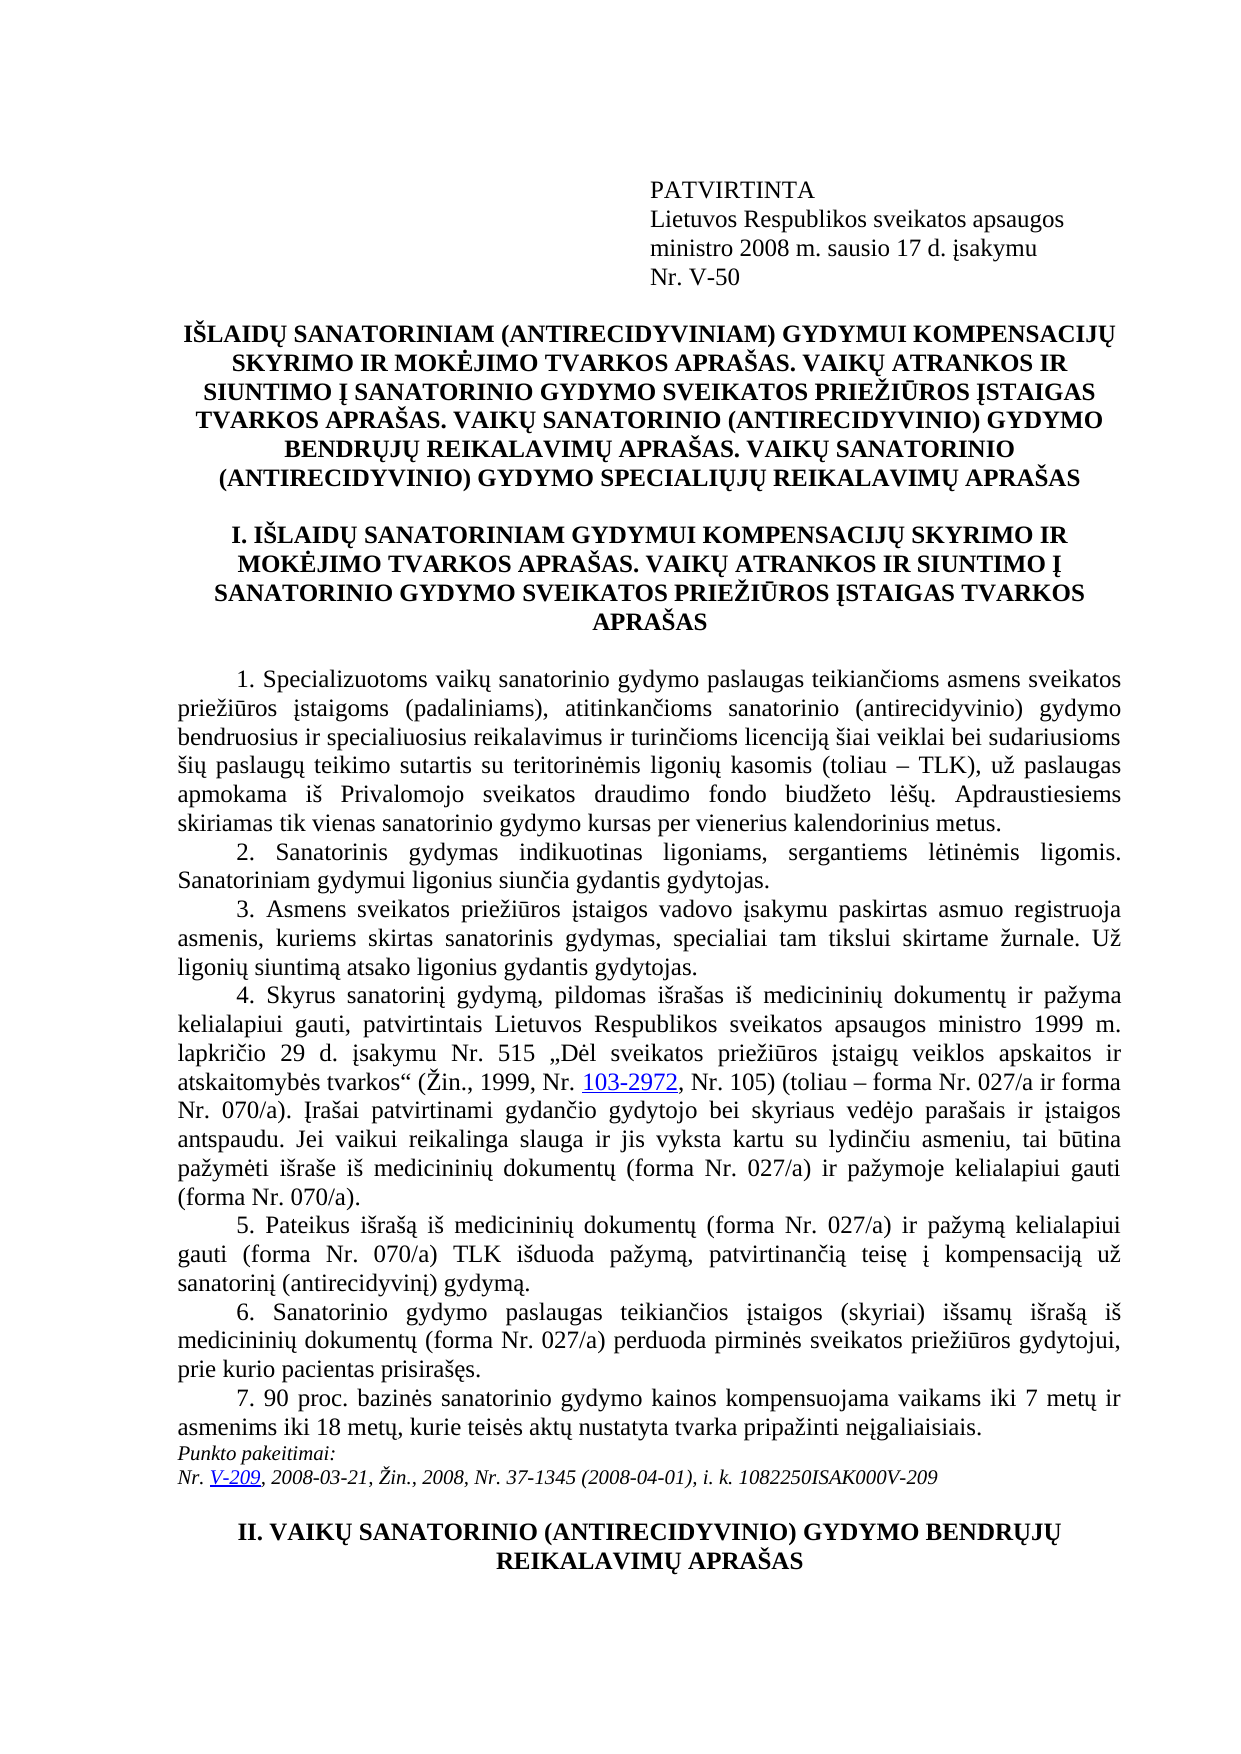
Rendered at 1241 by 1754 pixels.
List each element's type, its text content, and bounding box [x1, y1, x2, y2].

text 7. 90 proc. bazinės sanatorinio gydymo kainos kompensuojama vaikams iki 7 metų ir asmenims iki 18 metų, kurie teisės aktų nustatyta tvarka pripažinti neįgaliaisiais. [177, 1383, 1122, 1441]
text 4. Skyrus sanatorinį gydymą, pildomas išrašas iš medicininių dokumentų ir pažyma kelialapiui gauti, patvirtintais Lietuvos Respublikos sveikatos apsaugos ministro 1999 m. lapkričio 29 d. įsakymu Nr. 515 „Dėl sveikatos priežiūros įstaigų veiklos apskaitos ir atskaitomybės tvarkos“ (Žin., 1999, Nr. 103-2972, Nr. 105) (toliau – forma Nr. 027/a ir forma Nr. 070/a). Įrašai patvirtinami gydančio gydytojo bei skyriaus vedėjo parašais ir įstaigos antspaudu. Jei vaikui reikalinga slauga ir jis vyksta kartu su lydinčiu asmeniu, tai būtina pažymėti išraše iš medicininių dokumentų (forma Nr. 027/a) ir pažymoje kelialapiui gauti (forma Nr. 070/a). [177, 981, 1122, 1211]
text 2. Sanatorinis gydymas indikuotinas ligoniams, sergantiems lėtinėmis ligomis. Sanatoriniam gydymui ligonius siunčia gydantis gydytojas. [177, 837, 1122, 894]
text Punkto pakeitimai: [177, 1441, 1122, 1465]
text Išlaidų sanatoriniam (ANTIRECIDYVINIAM) gydymui kompensacijų skyrimo ir mokėjimo tvarkOS APRAŠAS. Vaikų atrankos ir siuntimo į sanatorinio gydymo sveikatos priežiūros įstaigas tvarkOS APRAŠAS. vaikų Sanatorinio (ANTIRECIDYVINIO) gydymo bendrŲjŲ reikalavimŲ APRAŠAS. vaikų Sanatorinio (ANTIRECIDYVINIO) gydymo specialiŲjŲ reikalavimŲ APRAŠAS [177, 319, 1122, 492]
text Lietuvos Respublikos sveikatos apsaugos ministro 2008 m. sausio 17 d. įsakymu Nr. V-50 [650, 204, 1122, 291]
text II. vaikų sanatorinio (ANTIRECIDYVINIO) gydymo BendrŲjŲ reikalavimŲ APRAŠAS [177, 1517, 1122, 1575]
text 6. Sanatorinio gydymo paslaugas teikiančios įstaigos (skyriai) išsamų išrašą iš medicininių dokumentų (forma Nr. 027/a) perduoda pirminės sveikatos priežiūros gydytojui, prie kurio pacientas prisirašęs. [177, 1297, 1122, 1383]
text PATVIRTINTA [650, 176, 1122, 204]
text 5. Pateikus išrašą iš medicininių dokumentų (forma Nr. 027/a) ir pažymą kelialapiui gauti (forma Nr. 070/a) TLK išduoda pažymą, patvirtinančią teisę į kompensaciją už sanatorinį (antirecidyvinį) gydymą. [177, 1211, 1122, 1297]
text I. Išlaidų sanatoriniam gydymui kompensacijų skyrimo ir mokėjimo tvarkOS APRAŠAS. Vaikų atrankos ir siuntimo į sanatorinio gydymo sveikatos priežiūros įstaigas tvarkOS APRAŠAS [177, 521, 1122, 636]
text Nr. V-209, 2008-03-21, Žin., 2008, Nr. 37-1345 (2008-04-01), i. k. 1082250ISAK000V-209 [177, 1465, 1122, 1489]
text 1. Specializuotoms vaikų sanatorinio gydymo paslaugas teikiančioms asmens sveikatos priežiūros įstaigoms (padaliniams), atitinkančioms sanatorinio (antirecidyvinio) gydymo bendruosius ir specialiuosius reikalavimus ir turinčioms licenciją šiai veiklai bei sudariusioms šių paslaugų teikimo sutartis su teritorinėmis ligonių kasomis (toliau – TLK), už paslaugas apmokama iš Privalomojo sveikatos draudimo fondo biudžeto lėšų. Apdraustiesiems skiriamas tik vienas sanatorinio gydymo kursas per vienerius kalendorinius metus. [177, 664, 1122, 837]
text 3. Asmens sveikatos priežiūros įstaigos vadovo įsakymu paskirtas asmuo registruoja asmenis, kuriems skirtas sanatorinis gydymas, specialiai tam tikslui skirtame žurnale. Už ligonių siuntimą atsako ligonius gydantis gydytojas. [177, 894, 1122, 981]
